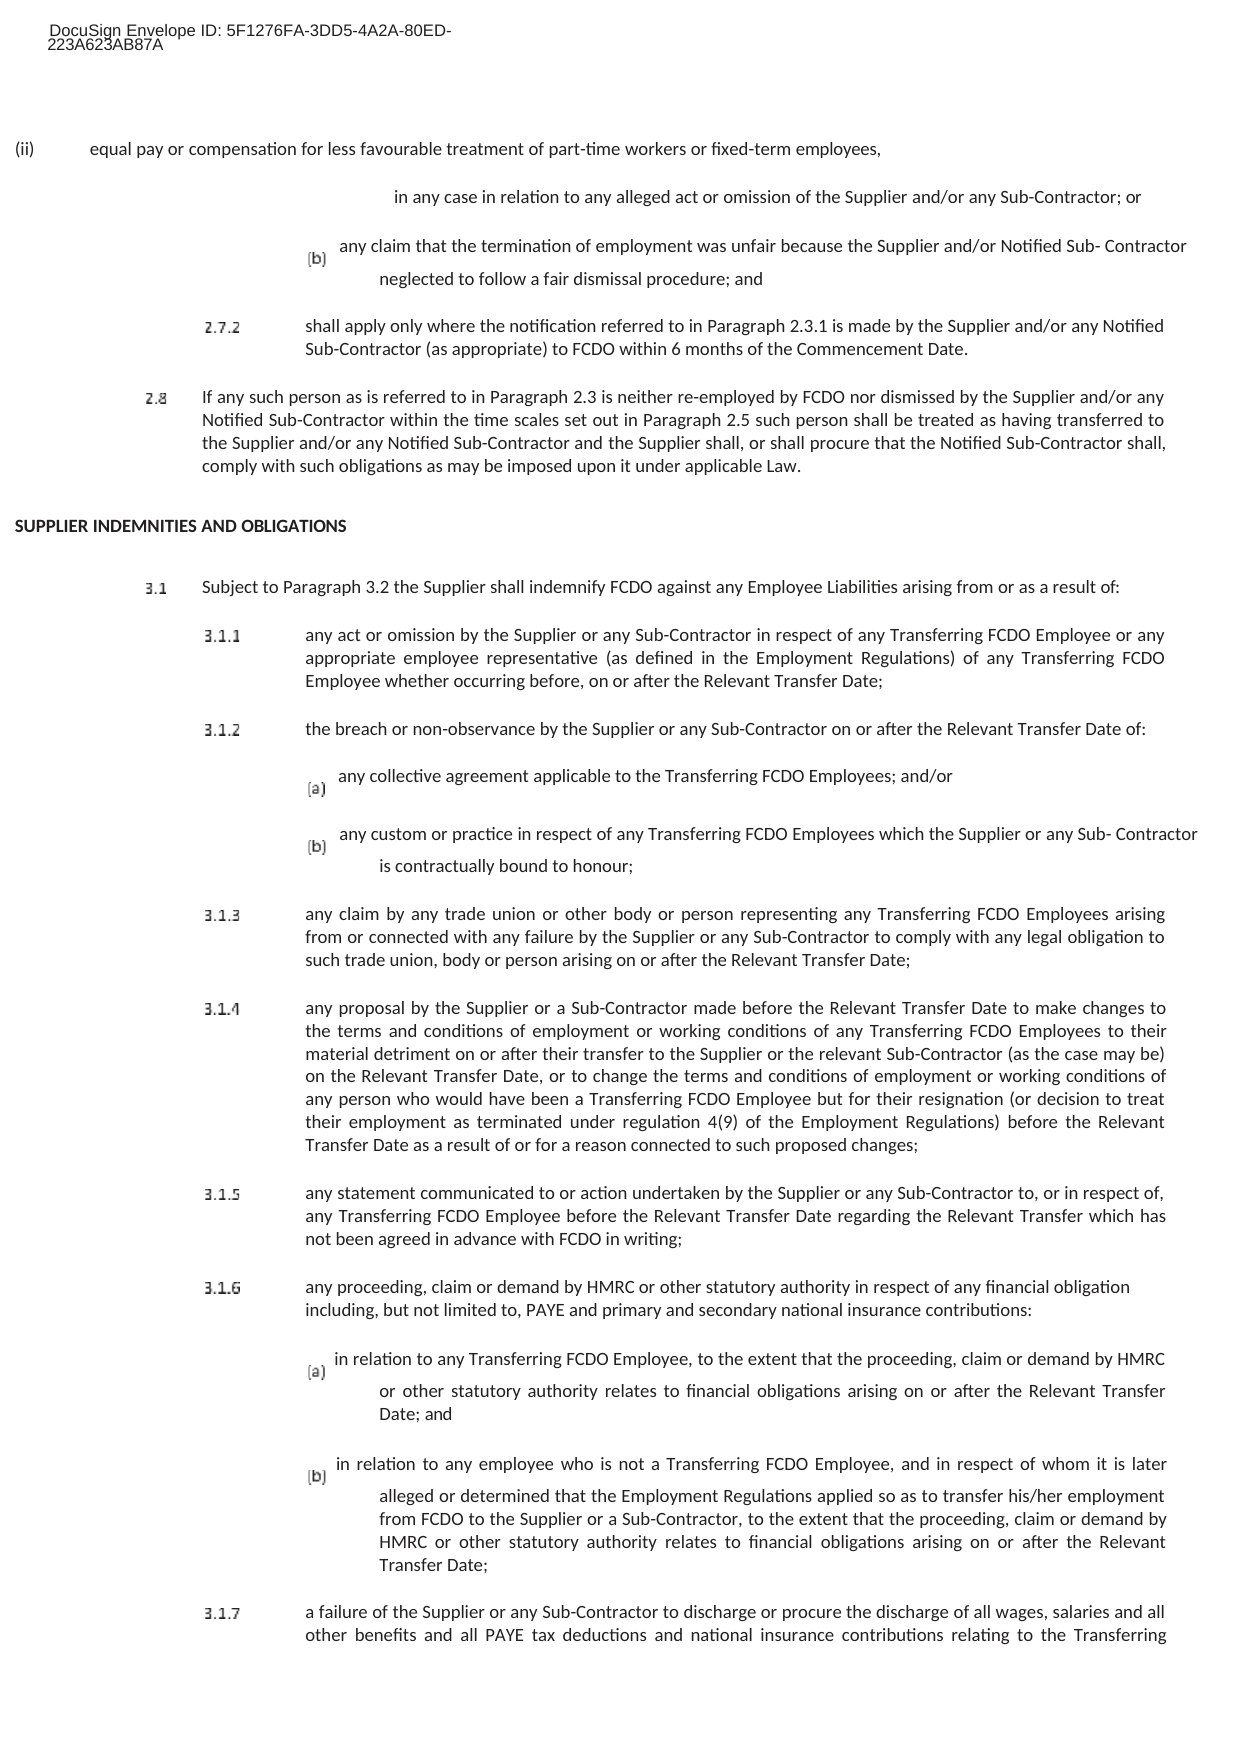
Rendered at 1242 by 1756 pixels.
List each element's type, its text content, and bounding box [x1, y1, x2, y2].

text any statement communicated to or action undertaken by the Supplier or any Sub-Contractor to, or in respect of, any Transferring FCDO Employee before the Relevant Transfer Date regarding the Relevant Transfer which has not been agreed in advance with FCDO in writing; [305, 1181, 1167, 1250]
text If any such person as is referred to in Paragraph 2.3 is neither re-employed by FCDO nor dismissed by the Supplier and/or any Notified Sub-Contractor within the time scales set out in Paragraph 2.5 such person shall be treated as having transferred to the Supplier and/or any Notified Sub-Contractor and the Supplier shall, or shall procure that the Notified Sub-Contractor shall, comply with such obligations as may be imposed upon it under applicable Law. [202, 386, 1167, 477]
subtitle SUPPLIER INDEMNITIES AND OBLIGATIONS [0, 515, 1212, 538]
text any proceeding, claim or demand by HMRC or other statutory authority in respect of any financial obligation including, but not limited to, PAYE and primary and secondary national insurance contributions: [305, 1275, 1159, 1321]
text any proposal by the Supplier or a Sub-Contractor made before the Relevant Transfer Date to make changes to the terms and conditions of employment or working conditions of any Transferring FCDO Employees to their material detriment on or after their transfer to the Supplier or the relevant Sub-Contractor (as the case may be) on the Relevant Transfer Date, or to change the terms and conditions of employment or working conditions of any person who would have been a Transferring FCDO Employee but for their resignation (or decision to treat their employment as terminated under regulation 4(9) of the Employment Regulations) before the Relevant Transfer Date as a result of or for a reason connected to such proposed changes; [305, 996, 1167, 1156]
text any claim by any trade union or other body or person representing any Transferring FCDO Employees arising from or connected with any failure by the Supplier or any Sub-Contractor to comply with any legal obligation to such trade union, body or person arising on or after the Relevant Transfer Date; [305, 902, 1166, 971]
list equal pay or compensation for less favourable treatment of part-time workers or fixed-term employees, [14, 137, 1141, 160]
text the breach or non-observance by the Supplier or any Sub-Contractor on or after the Relevant Transfer Date of: any collective agreement applicable to the Transferring FCDO Employees; and/or [305, 717, 1148, 797]
text in any case in relation to any alleged act or omission of the Supplier and/or any Sub-Contractor; or [394, 185, 1212, 208]
text any act or omission by the Supplier or any Sub-Contractor in respect of any Transferring FCDO Employee or any appropriate employee representative (as defined in the Employment Regulations) of any Transferring FCDO Employee whether occurring before, on or after the Relevant Transfer Date; [305, 623, 1166, 692]
text a failure of the Supplier or any Sub-Contractor to discharge or procure the discharge of all wages, salaries and all other benefits and all PAYE tax deductions and national insurance contributions relating to the Transferring [305, 1601, 1166, 1647]
text Subject to Paragraph 3.2 the Supplier shall indemnify FCDO against any Employee Liabilities arising from or as a result of: [202, 575, 1212, 598]
text any custom or practice in respect of any Transferring FCDO Employees which the Supplier or any Sub- Contractor is contractually bound to honour; [309, 821, 1201, 878]
text in relation to any employee who is not a Transferring FCDO Employee, and in respect of whom it is later alleged or determined that the Employment Regulations applied so as to transfer his/her employment from FCDO to the Supplier or a Sub-Contractor, to the extent that the proceeding, claim or demand by HMRC or other statutory authority relates to financial obligations arising on or after the Relevant Transfer Date; [309, 1451, 1167, 1576]
text shall apply only where the notification referred to in Paragraph 2.3.1 is made by the Supplier and/or any Notified Sub-Contractor (as appropriate) to FCDO within 6 months of the Commencement Date. [305, 315, 1165, 361]
text in relation to any Transferring FCDO Employee, to the extent that the proceeding, claim or demand by HMRC or other statutory authority relates to financial obligations arising on or after the Relevant Transfer Date; and [308, 1346, 1166, 1425]
text any claim that the termination of employment was unfair because the Supplier and/or Notified Sub- Contractor neglected to follow a fair dismissal procedure; and [309, 233, 1212, 290]
